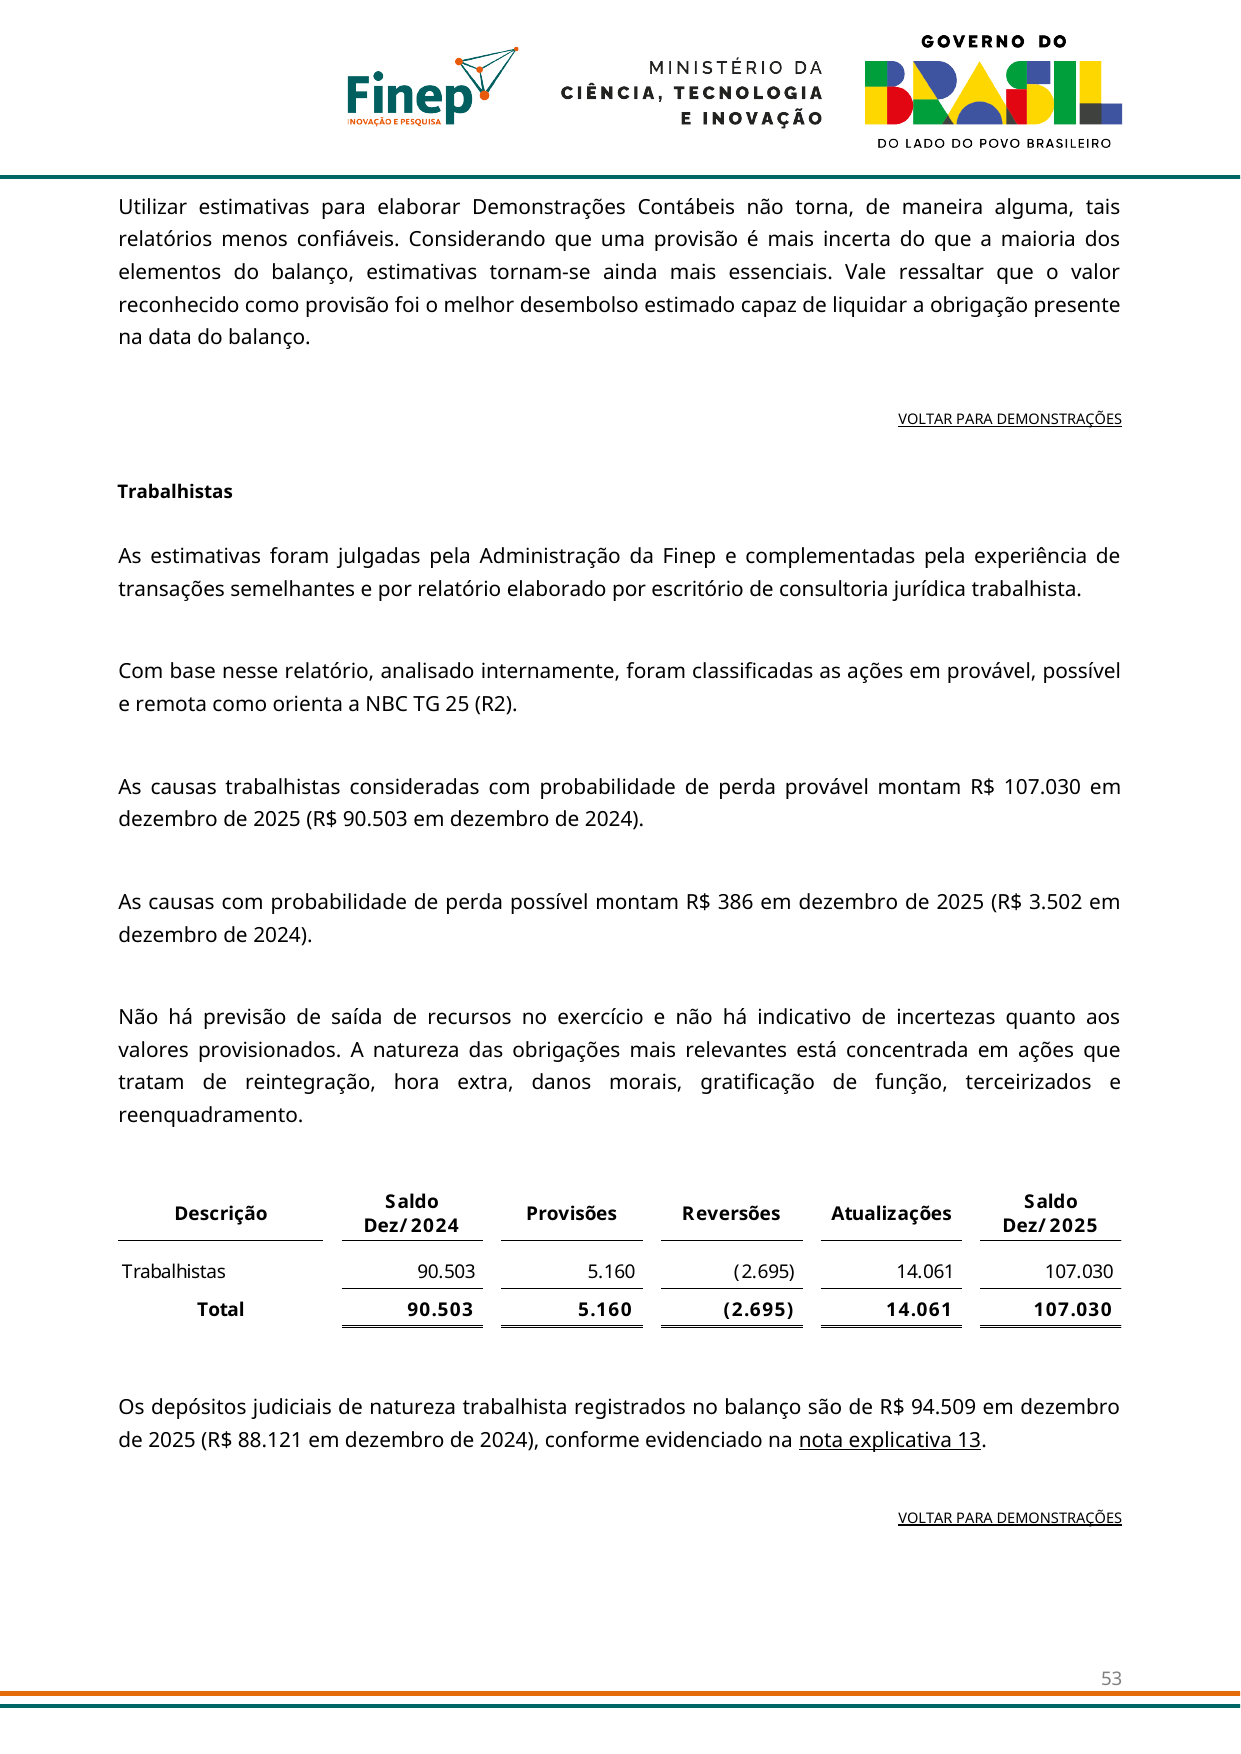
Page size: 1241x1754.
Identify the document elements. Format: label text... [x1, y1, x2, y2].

text As estimativas foram julgadas pela Administração da Finep e complementadas pela experiência de transações semelhantes e por relatório elaborado por escritório de consultoria jurídica trabalhista. [118, 541, 1122, 602]
text Os depósitos judiciais de natureza trabalhista registrados no balanço são de R$ 94.509 em dezembro de 2025 (R$ 88.121 em dezembro de 2024), conforme evidenciado na nota explicativa 13. [118, 1392, 1122, 1453]
text Não há previsão de saída de recursos no exercício e não há indicativo de incertezas quanto aos valores provisionados. A natureza das obrigações mais relevantes está concentrada em ações que tratam de reintegração, hora extra, danos morais, gratificação de função, terceirizados e reenquadramento. [118, 1002, 1122, 1128]
text Voltar para demonstrações [118, 1507, 1122, 1527]
text Voltar para demonstrações [118, 405, 1122, 429]
text Com base nesse relatório, analisado internamente, foram classificadas as ações em provável, possível e remota como orienta a NBC TG 25 (R2). [118, 657, 1122, 718]
text As causas trabalhistas consideradas com probabilidade de perda provável montam R$ 107.030 em dezembro de 2025 (R$ 90.503 em dezembro de 2024). [118, 772, 1122, 833]
text Utilizar estimativas para elaborar Demonstrações Contábeis não torna, de maneira alguma, tais relatórios menos confiáveis. Considerando que uma provisão é mais incerta do que a maioria dos elementos do balanço, estimativas tornam-se ainda mais essenciais. Vale ressaltar que o valor reconhecido como provisão foi o melhor desembolso estimado capaz de liquidar a obrigação presente na data do balanço. [118, 192, 1122, 351]
text As causas com probabilidade de perda possível montam R$ 386 em dezembro de 2025 (R$ 3.502 em dezembro de 2024). [118, 887, 1122, 948]
subtitle Trabalhistas [117, 478, 1122, 504]
